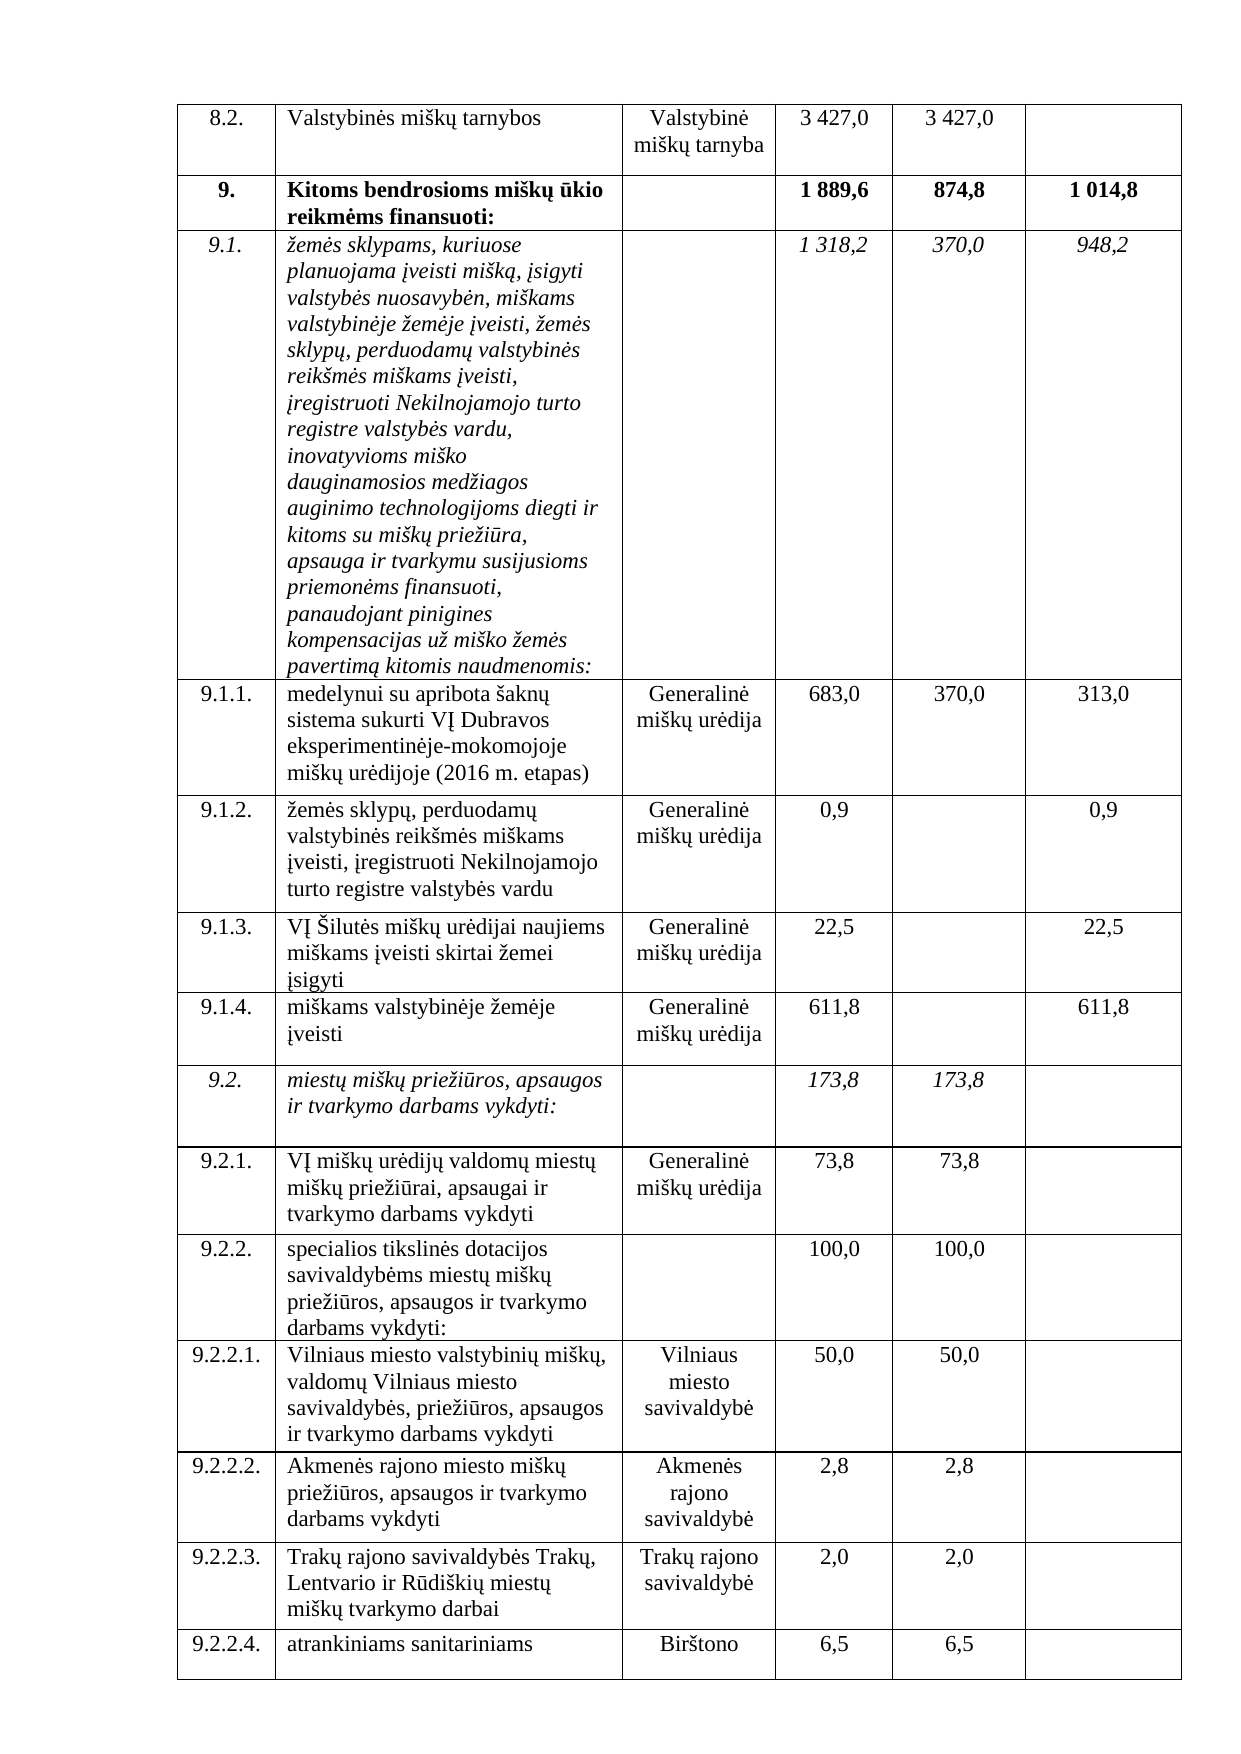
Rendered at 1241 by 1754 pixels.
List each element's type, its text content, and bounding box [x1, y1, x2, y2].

table_cell miškams valstybinėje žemėje įveisti [276, 993, 622, 1065]
table_cell 3 427,0 [776, 105, 892, 175]
table_cell 9.2.2.4. [178, 1630, 275, 1679]
table_cell 173,8 [776, 1066, 892, 1146]
table_cell 9.2.2.3. [178, 1543, 275, 1629]
table_cell [1026, 1453, 1181, 1542]
table_cell Akmenės rajono savivaldybė [623, 1453, 775, 1542]
table_cell 2,0 [776, 1543, 892, 1629]
table_cell 9.2. [178, 1066, 275, 1146]
table_cell Vilniaus miesto savivaldybė [623, 1341, 775, 1451]
table_cell 1 014,8 [1026, 176, 1181, 230]
table_cell 9.2.2. [178, 1235, 275, 1340]
table_cell 9.1.2. [178, 796, 275, 912]
table_cell specialios tikslinės dotacijos savivaldybėms miestų miškų priežiūros, apsaugos ir tvarkymo darbams vykdyti: [276, 1235, 622, 1340]
table_cell 9. [178, 176, 275, 230]
table_cell 1 889,6 [776, 176, 892, 230]
table_cell 8.2. [178, 105, 275, 175]
table_cell Generalinė miškų urėdija [623, 680, 775, 795]
table_cell Akmenės rajono miesto miškų priežiūros, apsaugos ir tvarkymo darbams vykdyti [276, 1453, 622, 1542]
table_cell Kitoms bendrosioms miškų ūkio reikmėms finansuoti: [276, 176, 622, 230]
table_cell 874,8 [893, 176, 1025, 230]
table_cell 948,2 [1026, 231, 1181, 679]
table_cell Birštono [623, 1630, 775, 1679]
table_cell 3 427,0 [893, 105, 1025, 175]
table_cell 611,8 [776, 993, 892, 1065]
table_cell žemės sklypų, perduodamų valstybinės reikšmės miškams įveisti, įregistruoti Nekilnojamojo turto registre valstybės vardu [276, 796, 622, 912]
table_cell 370,0 [893, 231, 1025, 679]
table_cell 100,0 [776, 1235, 892, 1340]
table_cell 6,5 [776, 1630, 892, 1679]
table_cell VĮ Šilutės miškų urėdijai naujiems miškams įveisti skirtai žemei įsigyti [276, 913, 622, 992]
table_cell miestų miškų priežiūros, apsaugos ir tvarkymo darbams vykdyti: [276, 1066, 622, 1146]
table_cell 6,5 [893, 1630, 1025, 1679]
table_cell 9.1. [178, 231, 275, 679]
table_cell Trakų rajono savivaldybė [623, 1543, 775, 1629]
table_cell 9.1.4. [178, 993, 275, 1065]
table_cell Valstybinė miškų tarnyba [623, 105, 775, 175]
table_cell Vilniaus miesto valstybinių miškų, valdomų Vilniaus miesto savivaldybės, priežiūros, apsaugos ir tvarkymo darbams vykdyti [276, 1341, 622, 1451]
table_cell 9.2.1. [178, 1148, 275, 1234]
table_cell 683,0 [776, 680, 892, 795]
table_cell [1026, 1341, 1181, 1451]
table_cell 9.2.2.1. [178, 1341, 275, 1451]
table_cell [893, 796, 1025, 912]
table_cell Trakų rajono savivaldybės Trakų, Lentvario ir Rūdiškių miestų miškų tvarkymo darbai [276, 1543, 622, 1629]
table_cell Generalinė miškų urėdija [623, 1148, 775, 1234]
table_cell 73,8 [893, 1148, 1025, 1234]
table_cell 22,5 [1026, 913, 1181, 992]
table_cell [1026, 105, 1181, 175]
table_cell 22,5 [776, 913, 892, 992]
table_cell 2,8 [776, 1453, 892, 1542]
table_cell Generalinė miškų urėdija [623, 993, 775, 1065]
table_cell 1 318,2 [776, 231, 892, 679]
table_cell [623, 231, 775, 679]
table_cell [1026, 1630, 1181, 1679]
table_cell 2,0 [893, 1543, 1025, 1629]
table_cell Valstybinės miškų tarnybos [276, 105, 622, 175]
table_cell 50,0 [893, 1341, 1025, 1451]
table_cell atrankiniams sanitariniams [276, 1630, 622, 1679]
table_cell [623, 1235, 775, 1340]
table_cell žemės sklypams, kuriuose planuojama įveisti mišką, įsigyti valstybės nuosavybėn, miškams valstybinėje žemėje įveisti, žemės sklypų, perduodamų valstybinės reikšmės miškams įveisti, įregistruoti Nekilnojamojo turto registre valstybės vardu, inovatyvioms miško dauginamosios medžiagos auginimo technologijoms diegti ir kitoms su miškų priežiūra, apsauga ir tvarkymu susijusioms priemonėms finansuoti, panaudojant pinigines kompensacijas už miško žemės pavertimą kitomis naudmenomis: [276, 231, 622, 679]
table_cell Generalinė miškų urėdija [623, 913, 775, 992]
table_cell 0,9 [1026, 796, 1181, 912]
table_cell [1026, 1543, 1181, 1629]
table_cell VĮ miškų urėdijų valdomų miestų miškų priežiūrai, apsaugai ir tvarkymo darbams vykdyti [276, 1148, 622, 1234]
table_cell medelynui su apribota šaknų sistema sukurti VĮ Dubravos eksperimentinėje-mokomojoje miškų urėdijoje (2016 m. etapas) [276, 680, 622, 795]
table_cell [1026, 1148, 1181, 1234]
table_cell 50,0 [776, 1341, 892, 1451]
table_cell [1026, 1066, 1181, 1146]
table_cell [893, 913, 1025, 992]
table_cell 100,0 [893, 1235, 1025, 1340]
table_cell 9.1.1. [178, 680, 275, 795]
table_cell 0,9 [776, 796, 892, 912]
table_cell 9.1.3. [178, 913, 275, 992]
table_cell 2,8 [893, 1453, 1025, 1542]
table_cell [623, 176, 775, 230]
table_cell Generalinė miškų urėdija [623, 796, 775, 912]
table_cell 313,0 [1026, 680, 1181, 795]
table_cell 173,8 [893, 1066, 1025, 1146]
table_cell 611,8 [1026, 993, 1181, 1065]
table_cell [1026, 1235, 1181, 1340]
table_cell [623, 1066, 775, 1146]
table_cell 73,8 [776, 1148, 892, 1234]
table_cell [893, 993, 1025, 1065]
table_cell 9.2.2.2. [178, 1453, 275, 1542]
table_cell 370,0 [893, 680, 1025, 795]
